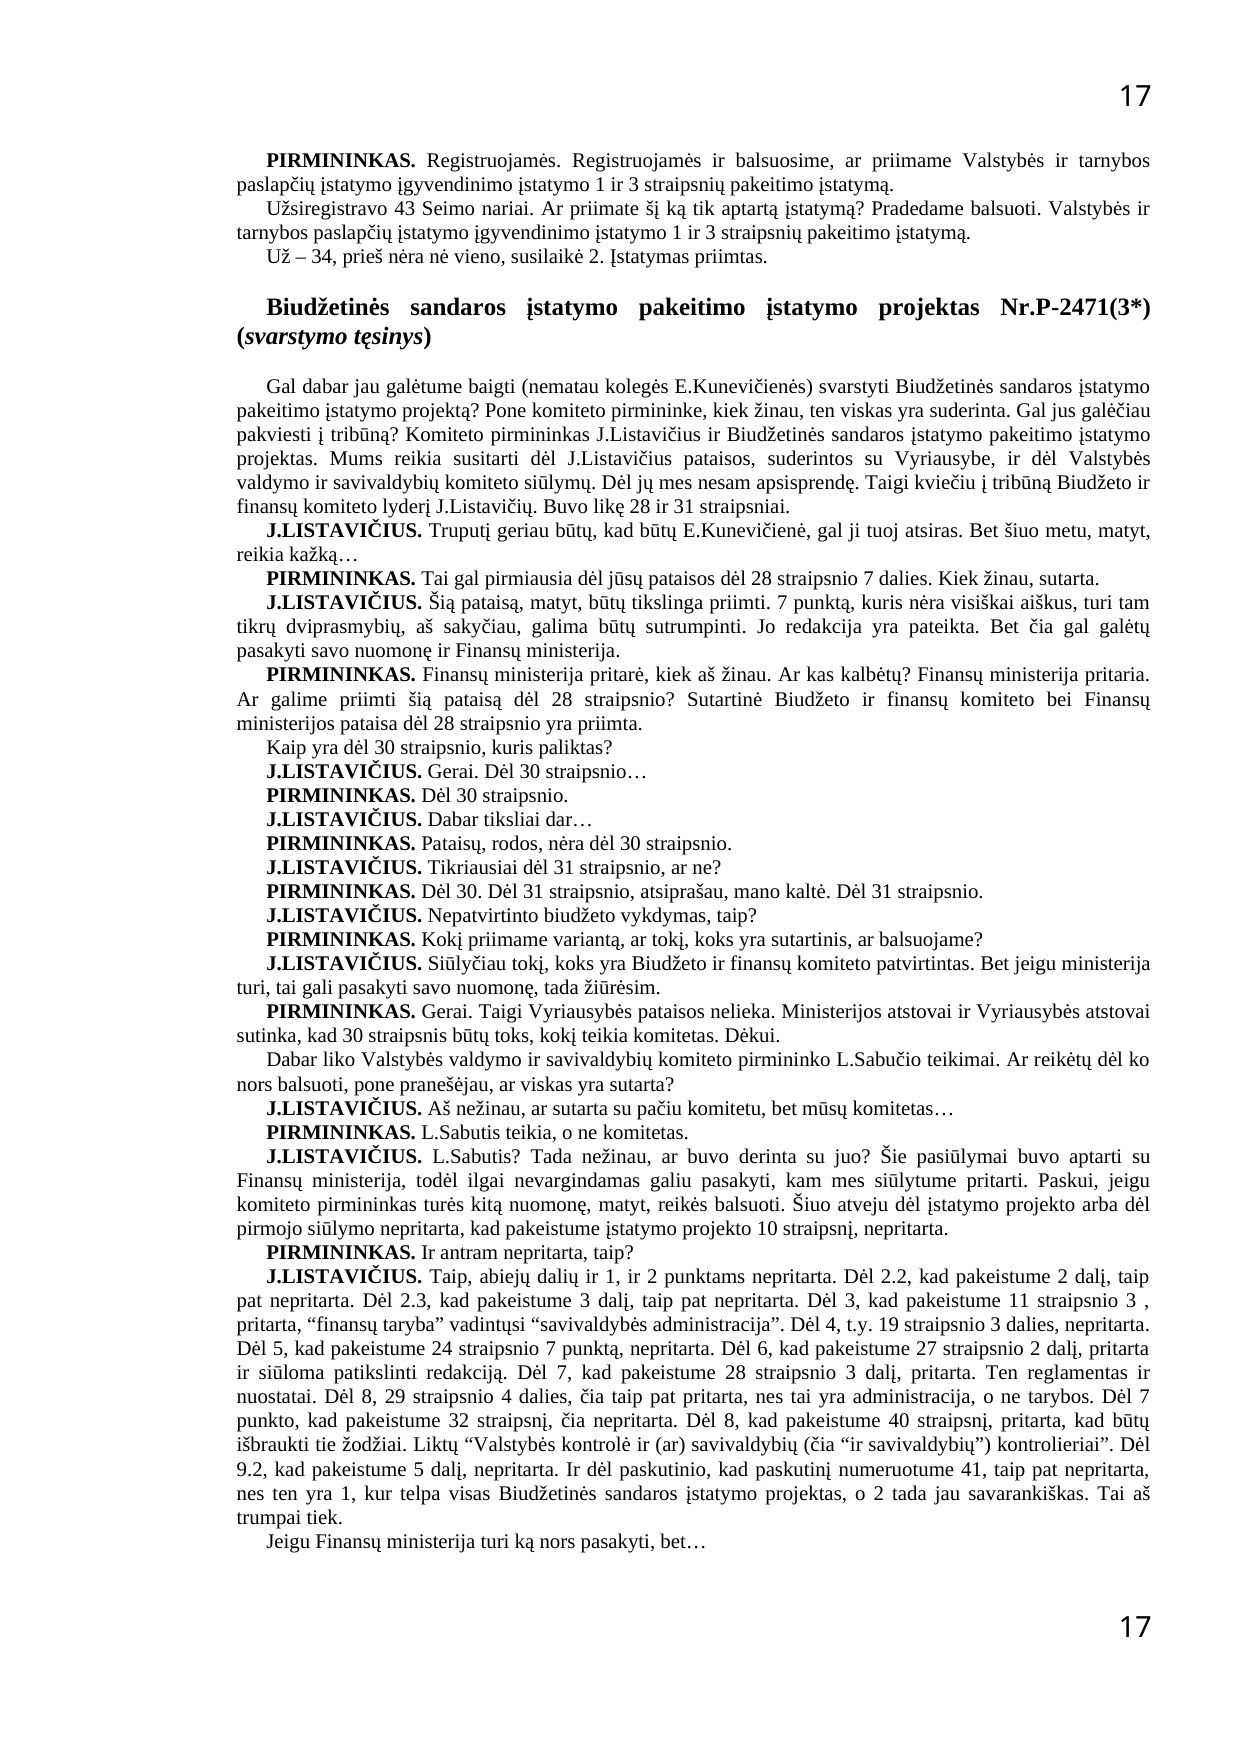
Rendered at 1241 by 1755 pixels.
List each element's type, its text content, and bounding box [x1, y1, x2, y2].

text Užsiregistravo 43 Seimo nariai. Ar priimate šį ką tik aptartą įstatymą? Pradedame balsuoti. Valstybės ir tarnybos paslapčių įstatymo įgyvendinimo įstatymo 1 ir 3 straipsnių pakeitimo įstatymą. [236, 196, 1152, 244]
text PIRMININKAS. Tai gal pirmiausia dėl jūsų pataisos dėl 28 straipsnio 7 dalies. Kiek žinau, sutarta. [236, 566, 1152, 590]
text J.LISTAVIČIUS. Siūlyčiau tokį, koks yra Biudžeto ir finansų komiteto patvirtintas. Bet jeigu ministerija turi, tai gali pasakyti savo nuomonę, tada žiūrėsim. [236, 951, 1152, 999]
text J.LISTAVIČIUS. Truputį geriau būtų, kad būtų E.Kunevičienė, gal ji tuoj atsiras. Bet šiuo metu, matyt, reikia kažką… [236, 518, 1152, 566]
text J.LISTAVIČIUS. L.Sabutis? Tada nežinau, ar buvo derinta su juo? Šie pasiūlymai buvo aptarti su Finansų ministerija, todėl ilgai nevargindamas galiu pasakyti, kam mes siūlytume pritarti. Paskui, jeigu komiteto pirmininkas turės kitą nuomonę, matyt, reikės balsuoti. Šiuo atveju dėl įstatymo projekto arba dėl pirmojo siūlymo nepritarta, kad pakeistume įstatymo projekto 10 straipsnį, nepritarta. [236, 1144, 1152, 1240]
text PIRMININKAS. Kokį priimame variantą, ar tokį, koks yra sutartinis, ar balsuojame? [236, 927, 1152, 951]
text PIRMININKAS. Registruojamės. Registruojamės ir balsuosime, ar priimame Valstybės ir tarnybos paslapčių įstatymo įgyvendinimo įstatymo 1 ir 3 straipsnių pakeitimo įstatymą. [236, 148, 1152, 196]
text J.LISTAVIČIUS. Gerai. Dėl 30 straipsnio… [236, 759, 1152, 783]
text Jeigu Finansų ministerija turi ką nors pasakyti, bet… [236, 1529, 1152, 1553]
text PIRMININKAS. L.Sabutis teikia, o ne komitetas. [236, 1119, 1152, 1144]
text J.LISTAVIČIUS. Taip, abiejų dalių ir 1, ir 2 punktams nepritarta. Dėl 2.2, kad pakeistume 2 dalį, taip pat nepritarta. Dėl 2.3, kad pakeistume 3 dalį, taip pat nepritarta. Dėl 3, kad pakeistume 11 straipsnio 3 , pritarta, “finansų taryba” vadintųsi “savivaldybės administracija”. Dėl 4, t.y. 19 straipsnio 3 dalies, nepritarta. Dėl 5, kad pakeistume 24 straipsnio 7 punktą, nepritarta. Dėl 6, kad pakeistume 27 straipsnio 2 dalį, pritarta ir siūloma patikslinti redakciją. Dėl 7, kad pakeistume 28 straipsnio 3 dalį, pritarta. Ten reglamentas ir nuostatai. Dėl 8, 29 straipsnio 4 dalies, čia taip pat pritarta, nes tai yra administracija, o ne tarybos. Dėl 7 punkto, kad pakeistume 32 straipsnį, čia nepritarta. Dėl 8, kad pakeistume 40 straipsnį, pritarta, kad būtų išbraukti tie žodžiai. Liktų “Valstybės kontrolė ir (ar) savivaldybių (čia “ir savivaldybių”) kontrolieriai”. Dėl 9.2, kad pakeistume 5 dalį, nepritarta. Ir dėl paskutinio, kad paskutinį numeruotume 41, taip pat nepritarta, nes ten yra 1, kur telpa visas Biudžetinės sandaros įstatymo projektas, o 2 tada jau savarankiškas. Tai aš trumpai tiek. [236, 1264, 1152, 1529]
text J.LISTAVIČIUS. Tikriausiai dėl 31 straipsnio, ar ne? [236, 855, 1152, 879]
text Gal dabar jau galėtume baigti (nematau kolegės E.Kunevičienės) svarstyti Biudžetinės sandaros įstatymo pakeitimo įstatymo projektą? Pone komiteto pirmininke, kiek žinau, ten viskas yra suderinta. Gal jus galėčiau pakviesti į tribūną? Komiteto pirmininkas J.Listavičius ir Biudžetinės sandaros įstatymo pakeitimo įstatymo projektas. Mums reikia susitarti dėl J.Listavičius pataisos, suderintos su Vyriausybe, ir dėl Valstybės valdymo ir savivaldybių komiteto siūlymų. Dėl jų mes nesam apsisprendę. Taigi kviečiu į tribūną Biudžeto ir finansų komiteto lyderį J.Listavičių. Buvo likę 28 ir 31 straipsniai. [236, 374, 1152, 518]
text Dabar liko Valstybės valdymo ir savivaldybių komiteto pirmininko L.Sabučio teikimai. Ar reikėtų dėl ko nors balsuoti, pone pranešėjau, ar viskas yra sutarta? [236, 1047, 1152, 1096]
text Biudžetinės sandaros įstatymo pakeitimo įstatymo projektas Nr.P-2471(3*) (svarstymo tęsinys) [236, 292, 1152, 349]
text PIRMININKAS. Finansų ministerija pritarė, kiek aš žinau. Ar kas kalbėtų? Finansų ministerija pritaria. Ar galime priimti šią pataisą dėl 28 straipsnio? Sutartinė Biudžeto ir finansų komiteto bei Finansų ministerijos pataisa dėl 28 straipsnio yra priimta. [236, 662, 1152, 734]
text PIRMININKAS. Ir antram nepritarta, taip? [236, 1240, 1152, 1264]
text J.LISTAVIČIUS. Aš nežinau, ar sutarta su pačiu komitetu, bet mūsų komitetas… [236, 1096, 1152, 1119]
text Už – 34, prieš nėra nė vieno, susilaikė 2. Įstatymas priimtas. [236, 244, 1152, 268]
text PIRMININKAS. Dėl 30 straipsnio. [236, 783, 1152, 807]
text J.LISTAVIČIUS. Dabar tiksliai dar… [236, 807, 1152, 831]
text PIRMININKAS. Gerai. Taigi Vyriausybės pataisos nelieka. Ministerijos atstovai ir Vyriausybės atstovai sutinka, kad 30 straipsnis būtų toks, kokį teikia komitetas. Dėkui. [236, 999, 1152, 1047]
text PIRMININKAS. Dėl 30. Dėl 31 straipsnio, atsiprašau, mano kaltė. Dėl 31 straipsnio. [236, 879, 1152, 903]
text Kaip yra dėl 30 straipsnio, kuris paliktas? [236, 734, 1152, 759]
text J.LISTAVIČIUS. Šią pataisą, matyt, būtų tikslinga priimti. 7 punktą, kuris nėra visiškai aiškus, turi tam tikrų dviprasmybių, aš sakyčiau, galima būtų sutrumpinti. Jo redakcija yra pateikta. Bet čia gal galėtų pasakyti savo nuomonę ir Finansų ministerija. [236, 590, 1152, 662]
text PIRMININKAS. Pataisų, rodos, nėra dėl 30 straipsnio. [236, 831, 1152, 855]
text J.LISTAVIČIUS. Nepatvirtinto biudžeto vykdymas, taip? [236, 903, 1152, 927]
